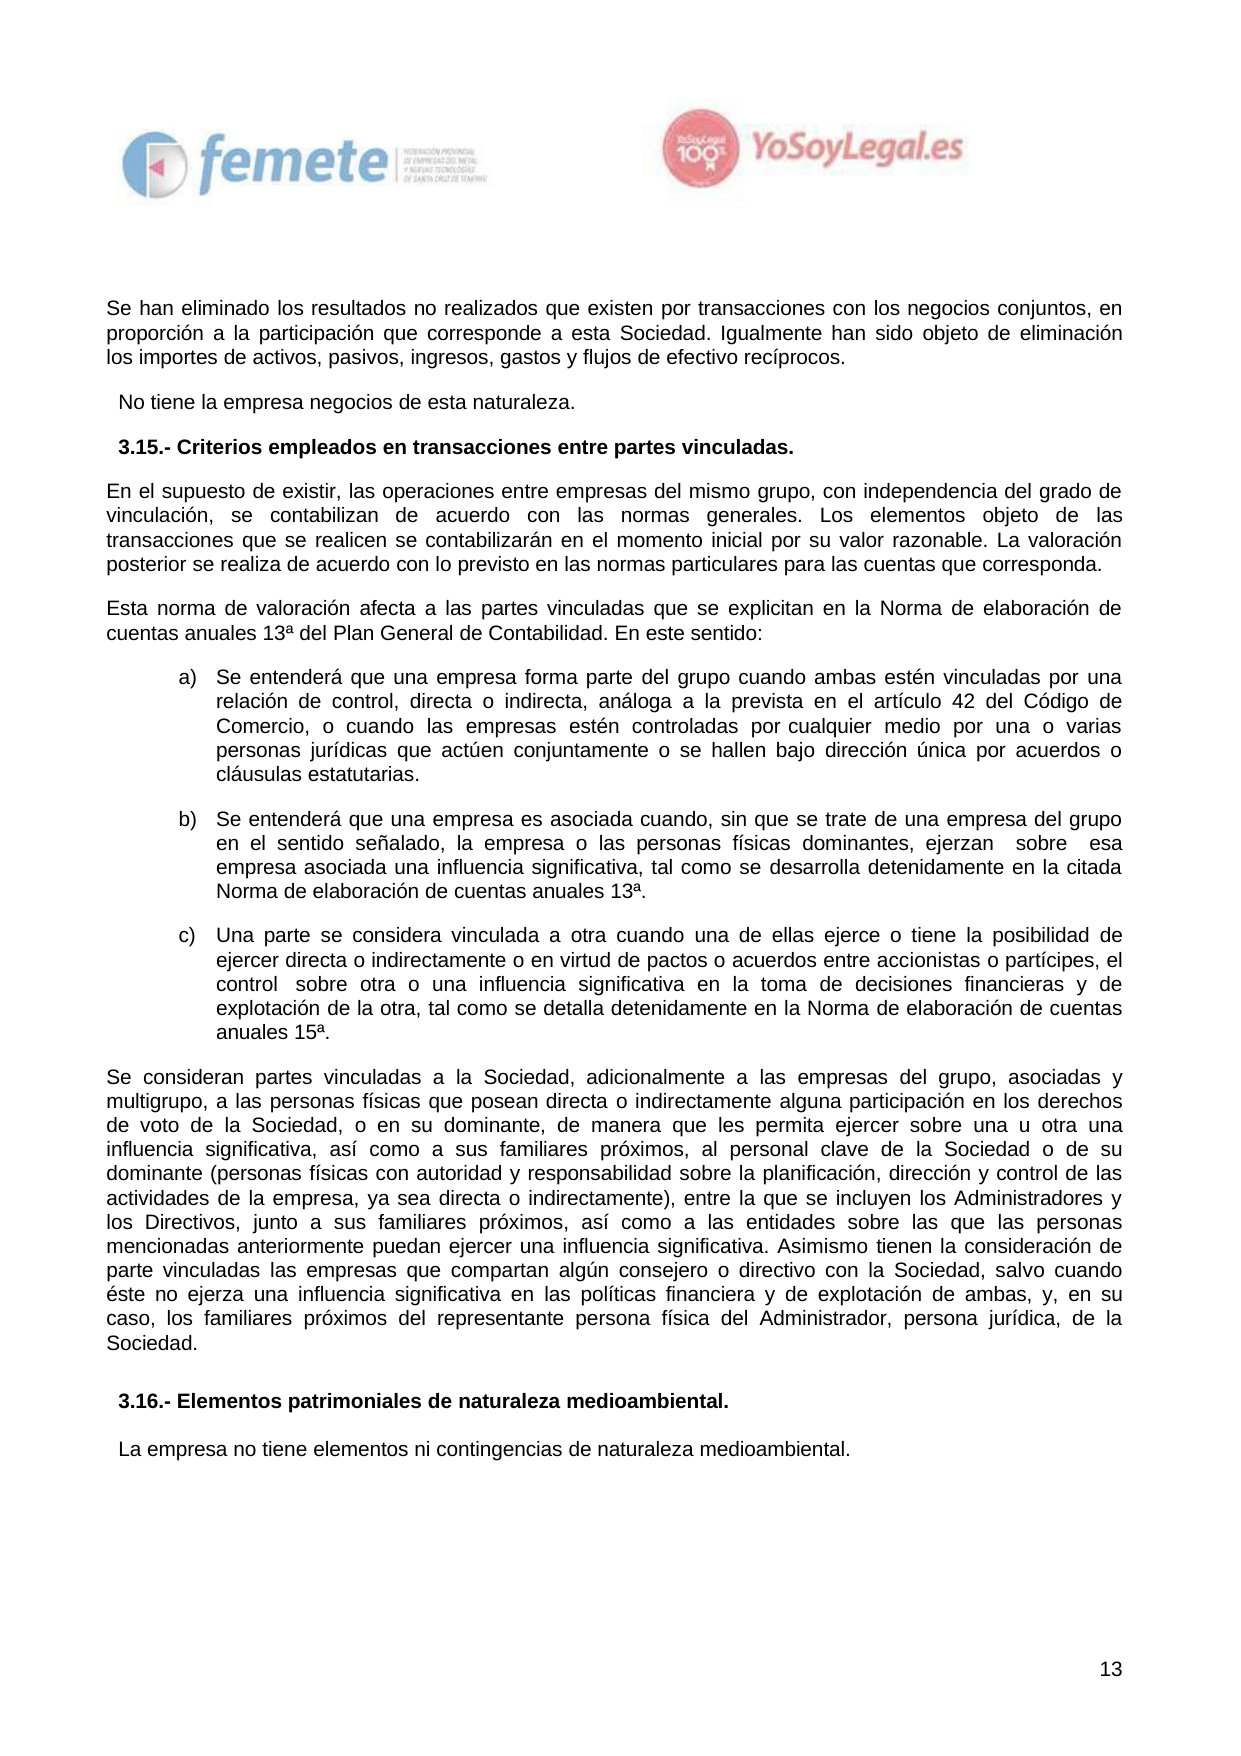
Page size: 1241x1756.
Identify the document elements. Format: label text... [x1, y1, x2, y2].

text Esta norma de valoración afecta a las partes vinculadas que se explicitan en la Norma de elaboración de cuentas anuales 13ª del Plan General de Contabilidad. En este sentido: [106, 596, 1122, 644]
subtitle 3.16.- Elementos patrimoniales de naturaleza medioambiental. [118, 1389, 1134, 1413]
subtitle 3.15.- Criterios empleados en transacciones entre partes vinculadas. [118, 434, 1134, 458]
text En el supuesto de existir, las operaciones entre empresas del mismo grupo, con independencia del grado de vinculación, se contabilizan de acuerdo con las normas generales. Los elementos objeto de las transacciones que se realicen se contabilizarán en el momento inicial por su valor razonable. La valoración posterior se realiza de acuerdo con lo previsto en las normas particulares para las cuentas que corresponda. [106, 479, 1123, 576]
text Se han eliminado los resultados no realizados que existen por transacciones con los negocios conjuntos, en proporción a la participación que corresponde a esta Sociedad. Igualmente han sido objeto de eliminación los importes de activos, pasivos, ingresos, gastos y flujos de efectivo recíprocos. [106, 296, 1123, 368]
text La empresa no tiene elementos ni contingencias de naturaleza medioambiental. [118, 1437, 1134, 1461]
text Se consideran partes vinculadas a la Sociedad, adicionalmente a las empresas del grupo, asociadas y multigrupo, a las personas físicas que posean directa o indirectamente alguna participación en los derechos de voto de la Sociedad, o en su dominante, de manera que les permita ejercer sobre una u otra una influencia significativa, así como a sus familiares próximos, al personal clave de la Sociedad o de su dominante (personas físicas con autoridad y responsabilidad sobre la planificación, dirección y control de las actividades de la empresa, ya sea directa o indirectamente), entre la que se incluyen los Administradores y los Directivos, junto a sus familiares próximos, así como a las entidades sobre las que las personas mencionadas anteriormente puedan ejercer una influencia significativa. Asimismo tienen la consideración de parte vinculadas las empresas que compartan algún consejero o directivo con la Sociedad, salvo cuando éste no ejerza una influencia significativa en las políticas financiera y de explotación de ambas, y, en su caso, los familiares próximos del representante persona física del Administrador, persona jurídica, de la Sociedad. [106, 1064, 1123, 1354]
list Se entenderá que una empresa es asociada cuando, sin que se trate de una empresa del grupo en el sentido señalado, la empresa o las personas físicas dominantes, ejerzan sobre esa empresa asociada una influencia significativa, tal como se desarrolla detenidamente en la citada Norma de elaboración de cuentas anuales 13ª. [178, 806, 1123, 903]
list Una parte se considera vinculada a otra cuando una de ellas ejerce o tiene la posibilidad de ejercer directa o indirectamente o en virtud de pactos o acuerdos entre accionistas o partícipes, el control sobre otra o una influencia significativa en la toma de decisiones financieras y de explotación de la otra, tal como se detalla detenidamente en la Norma de elaboración de cuentas anuales 15ª. [178, 923, 1123, 1044]
list Se entenderá que una empresa forma parte del grupo cuando ambas estén vinculadas por una relación de control, directa o indirecta, análoga a la prevista en el artículo 42 del Código de Comercio, o cuando las empresas estén controladas por cualquier medio por una o varias personas jurídicas que actúen conjuntamente o se hallen bajo dirección única por acuerdos o cláusulas estatutarias. [178, 665, 1122, 786]
text No tiene la empresa negocios de esta naturaleza. [118, 390, 1134, 414]
